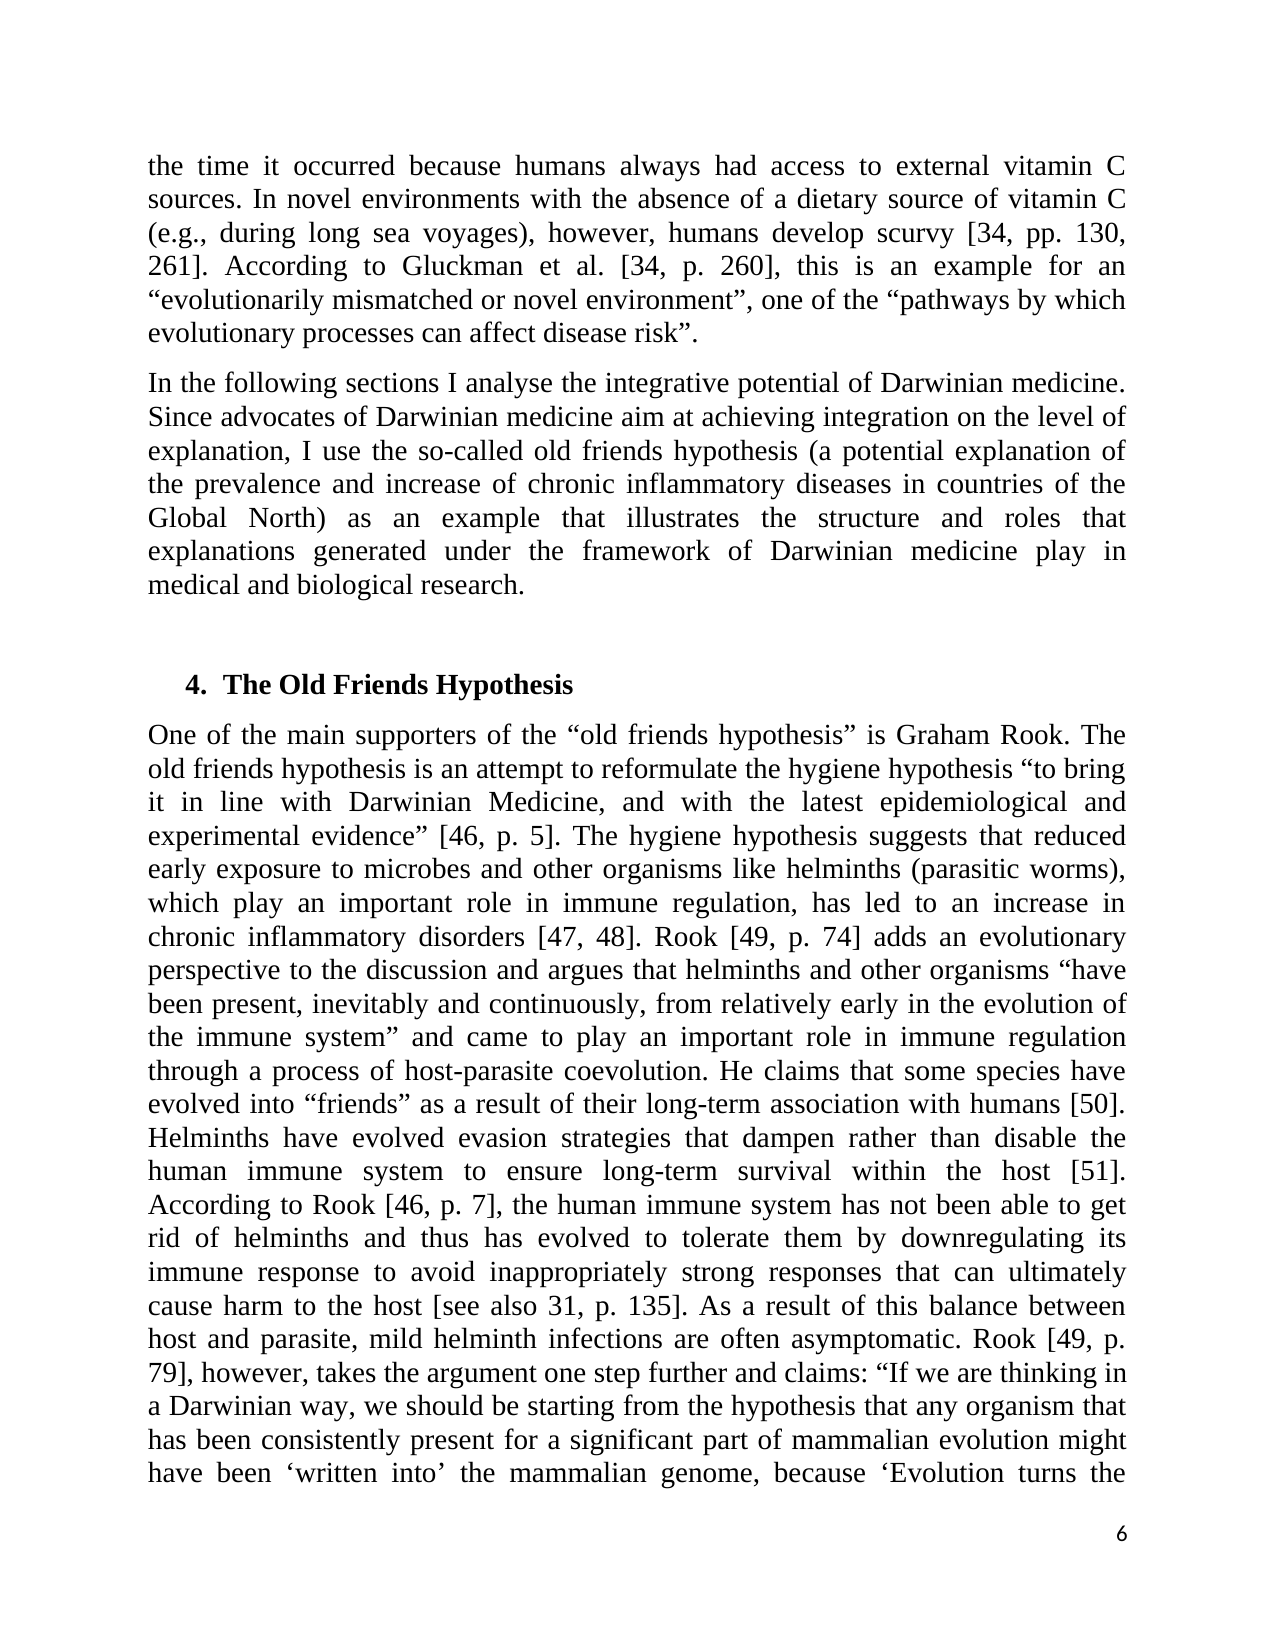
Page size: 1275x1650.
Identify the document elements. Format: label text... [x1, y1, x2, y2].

text One of the main supporters of the “old friends hypothesis” is Graham Rook. The old friends hypothesis is an attempt to reformulate the hygiene hypothesis “to bring it in line with Darwinian Medicine, and with the latest epidemiological and experimental evidence” [46, p. 5]. The hygiene hypothesis suggests that reduced early exposure to microbes and other organisms like helminths (parasitic worms), which play an important role in immune regulation, has led to an increase in chronic inflammatory disorders [47, 48]. Rook [49, p. 74] adds an evolutionary perspective to the discussion and argues that helminths and other organisms “have been present, inevitably and continuously, from relatively early in the evolution of the immune system” and came to play an important role in immune regulation through a process of host-parasite coevolution. He claims that some species have evolved into “friends” as a result of their long-term association with humans [50]. Helminths have evolved evasion strategies that dampen rather than disable the human immune system to ensure long-term survival within the host [51]. According to Rook [46, p. 7], the human immune system has not been able to get rid of helminths and thus has evolved to tolerate them by downregulating its immune response to avoid inappropriately strong responses that can ultimately cause harm to the host [see also 31, p. 135]. As a result of this balance between host and parasite, mild helminth infections are often asymptomatic. Rook [49, p. 79], however, takes the argument one step further and claims: “If we are thinking in a Darwinian way, we should be starting from the hypothesis that any organism that has been consistently present for a significant part of mammalian evolution might have been ‘written into’ the mammalian genome, because ‘Evolution turns the [148, 717, 1127, 1489]
text In the following sections I analyse the integrative potential of Darwinian medicine. Since advocates of Darwinian medicine aim at achieving integration on the level of explanation, I use the so-called old friends hypothesis (a potential explanation of the prevalence and increase of chronic inflammatory diseases in countries of the Global North) as an example that illustrates the structure and roles that explanations generated under the framework of Darwinian medicine play in medical and biological research. [148, 366, 1127, 600]
text the time it occurred because humans always had access to external vitamin C sources. In novel environments with the absence of a dietary source of vitamin C (e.g., during long sea voyages), however, humans develop scurvy [34, pp. 130, 261]. According to Gluckman et al. [34, p. 260], this is an example for an “evolutionarily mismatched or novel environment”, one of the “pathways by which evolutionary processes can affect disease risk”. [148, 148, 1127, 349]
list The Old Friends Hypothesis [185, 667, 1127, 701]
